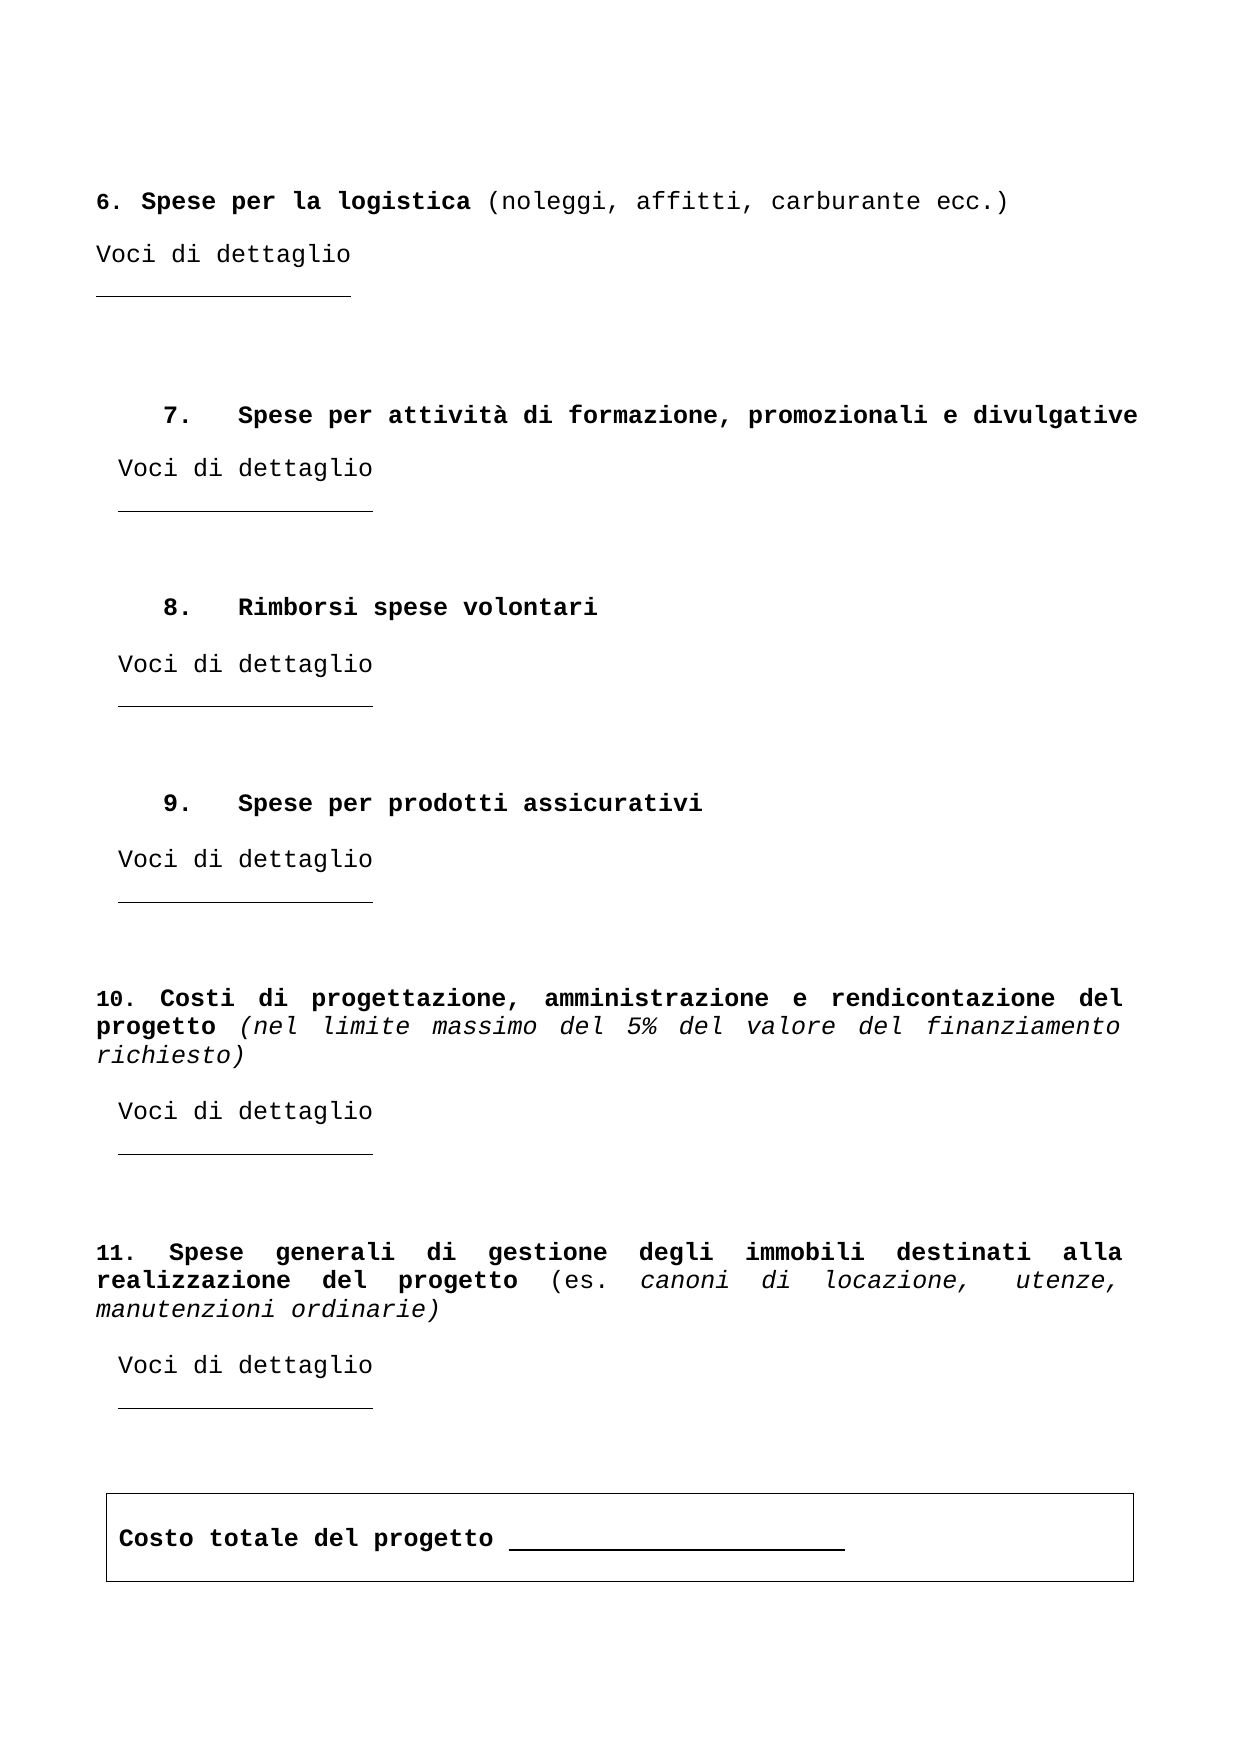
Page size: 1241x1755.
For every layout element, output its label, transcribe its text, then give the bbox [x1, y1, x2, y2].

list Spese per attività di formazione, promozionali e divulgative [163, 403, 1145, 431]
subtitle Voci di dettaglio [118, 1099, 1145, 1127]
subtitle Voci di dettaglio [118, 456, 1145, 484]
list Rimborsi spese volontari [163, 594, 1145, 623]
list Spese generali di gestione degli immobili destinati alla realizzazione del progetto (es. canoni di locazione, utenze, manutenzioni ordinarie) [96, 1239, 1123, 1324]
list Costi di progettazione, amministrazione e rendicontazione del progetto (nel limite massimo del 5% del valore del finanziamento richiesto) [96, 986, 1123, 1071]
text Costo totale del progetto [118, 1523, 1133, 1554]
text Voci di dettaglio [118, 651, 1145, 679]
list Spese per prodotti assicurativi [163, 790, 1145, 818]
list Spese per la logistica (noleggi, affitti, carburante ecc.) Voci di dettaglio [96, 189, 1034, 270]
text Voci di dettaglio [118, 847, 1145, 875]
subtitle Voci di dettaglio [118, 1353, 1145, 1381]
